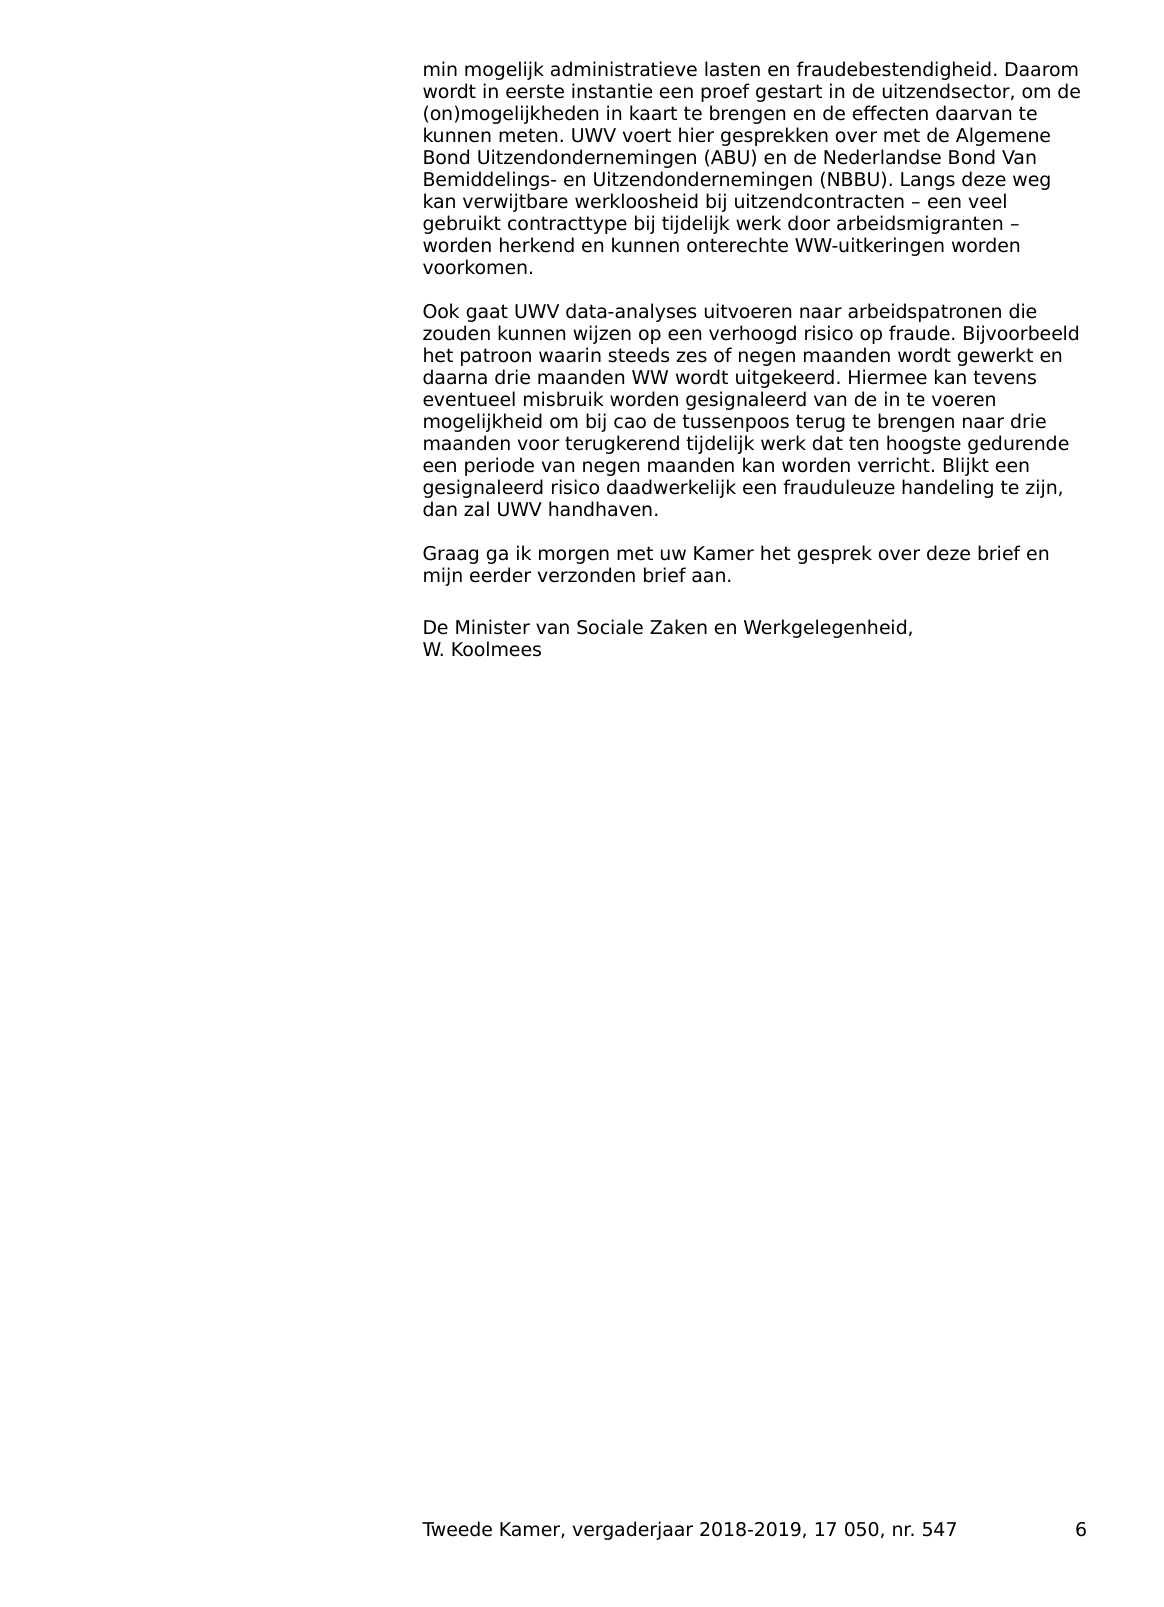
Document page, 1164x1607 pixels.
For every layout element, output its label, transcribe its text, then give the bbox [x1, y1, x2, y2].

text Graag ga ik morgen met uw Kamer het gesprek over deze brief en mijn eerder verzonden brief aan. [422, 543, 1087, 587]
text De Minister van Sociale Zaken en Werkgelegenheid, W. Koolmees [422, 617, 1087, 661]
text min mogelijk administratieve lasten en fraudebestendigheid. Daarom wordt in eerste instantie een proef gestart in de uitzendsector, om de (on)mogelijkheden in kaart te brengen en de effecten daarvan te kunnen meten. UWV voert hier gesprekken over met de Algemene Bond Uitzendondernemingen (ABU) en de Nederlandse Bond Van Bemiddelings- en Uitzendondernemingen (NBBU). Langs deze weg kan verwijtbare werkloosheid bij uitzendcontracten – een veel gebruikt contracttype bij tijdelijk werk door arbeidsmigranten – worden herkend en kunnen onterechte WW-uitkeringen worden voorkomen. [422, 59, 1087, 279]
text Ook gaat UWV data-analyses uitvoeren naar arbeidspatronen die zouden kunnen wijzen op een verhoogd risico op fraude. Bijvoorbeeld het patroon waarin steeds zes of negen maanden wordt gewerkt en daarna drie maanden WW wordt uitgekeerd. Hiermee kan tevens eventueel misbruik worden gesignaleerd van de in te voeren mogelijkheid om bij cao de tussenpoos terug te brengen naar drie maanden voor terugkerend tijdelijk werk dat ten hoogste gedurende een periode van negen maanden kan worden verricht. Blijkt een gesignaleerd risico daadwerkelijk een frauduleuze handeling te zijn, dan zal UWV handhaven. [422, 301, 1087, 521]
